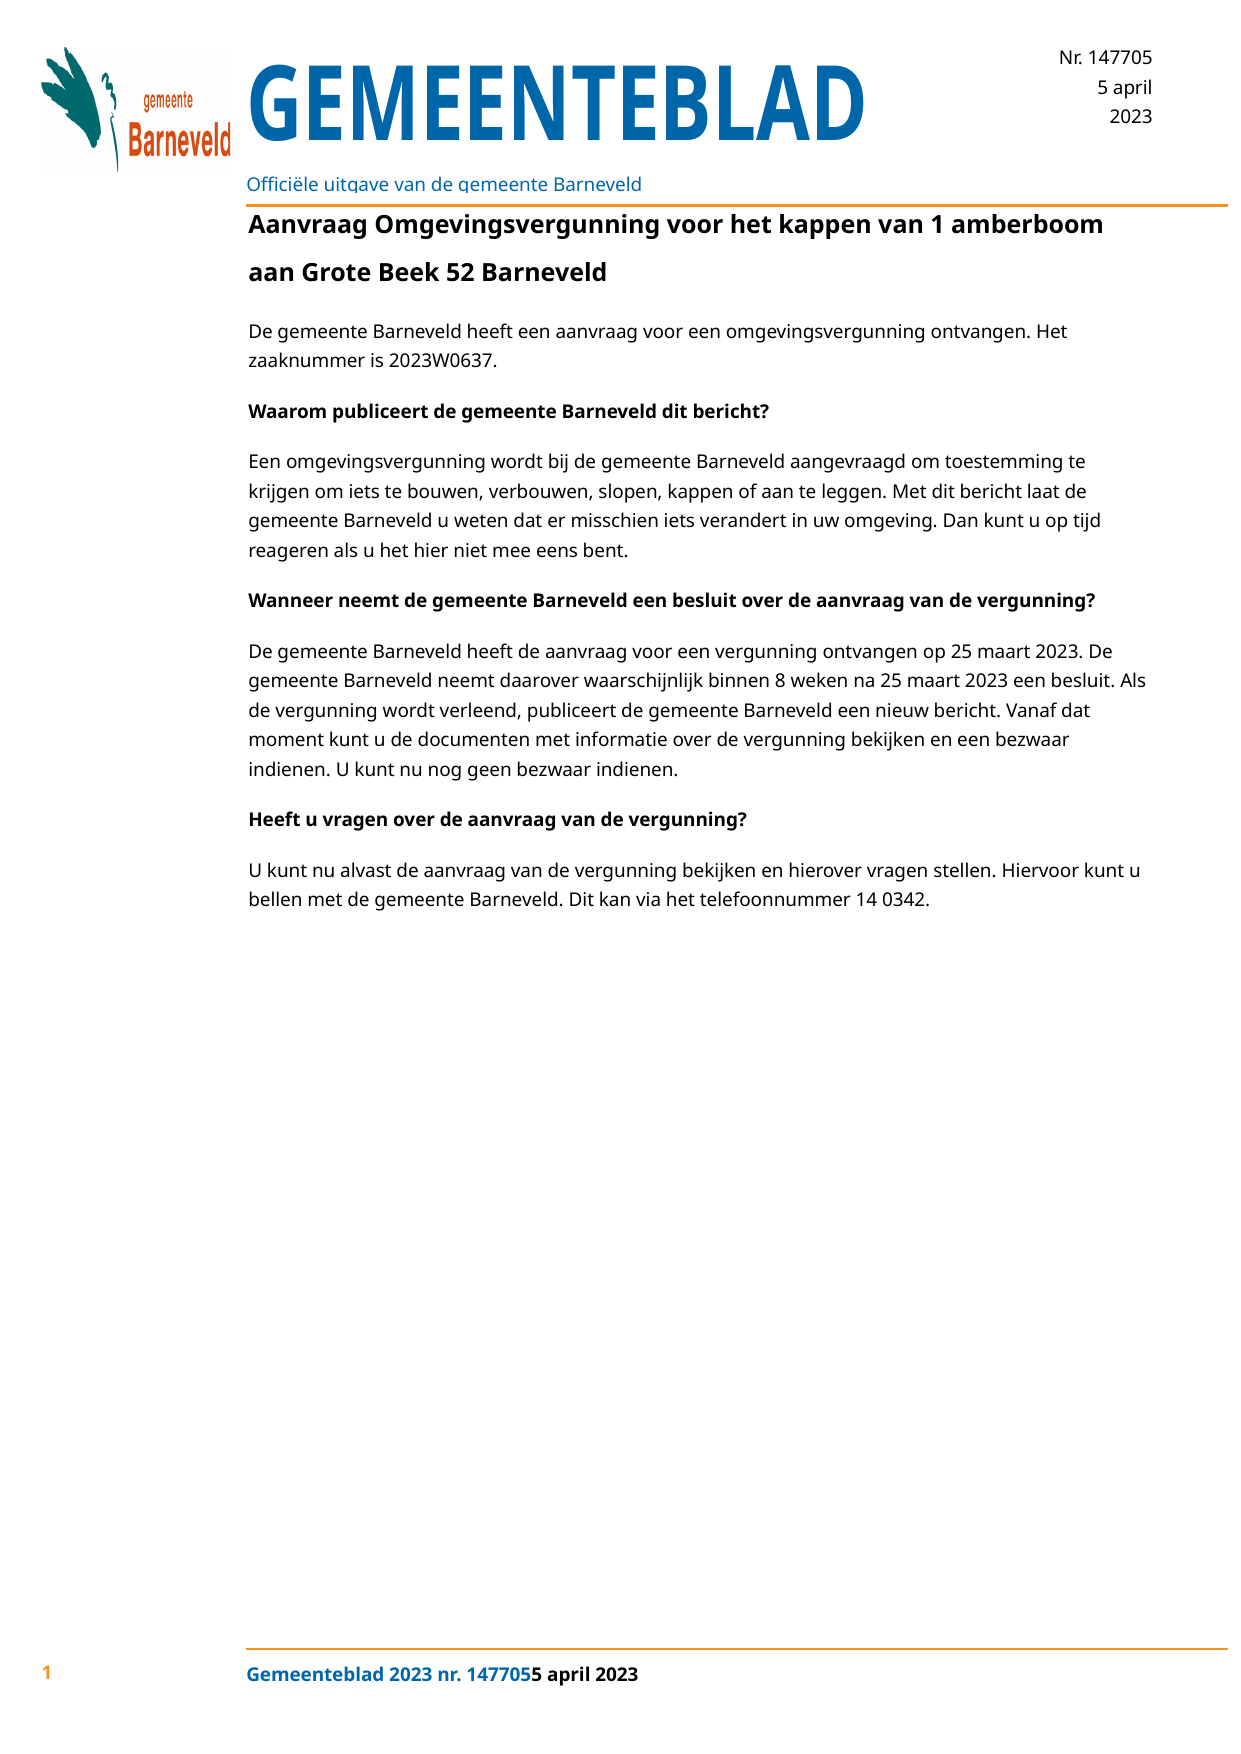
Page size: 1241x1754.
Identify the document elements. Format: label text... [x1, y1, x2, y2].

text Heeft u vragen over de aanvraag van de vergunning? [248, 807, 1152, 832]
text Aanvraag Omgevingsvergunning voor het kappen van 1 amberboom aan Grote Beek 52 Barneveld [248, 207, 1152, 288]
picture [41, 47, 231, 172]
text De gemeente Barneveld heeft een aanvraag voor een omgevingsvergunning ontvangen. Het zaaknummer is 2023W0637. [248, 318, 1152, 373]
text U kunt nu alvast de aanvraag van de vergunning bekijken en hierover vragen stellen. Hiervoor kunt u bellen met de gemeente Barneveld. Dit kan via het telefoonnummer 14 0342. [248, 857, 1152, 912]
text Waarom publiceert de gemeente Barneveld dit bericht? [248, 398, 1152, 424]
text Een omgevingsvergunning wordt bij de gemeente Barneveld aangevraagd om toestemming te krijgen om iets te bouwen, verbouwen, slopen, kappen of aan te leggen. Met dit bericht laat de gemeente Barneveld u weten dat er misschien iets verandert in uw omgeving. Dan kunt u op tijd reageren als u het hier niet mee eens bent. [248, 448, 1152, 563]
text De gemeente Barneveld heeft de aanvraag voor een vergunning ontvangen op 25 maart 2023. De gemeente Barneveld neemt daarover waarschijnlijk binnen 8 weken na 25 maart 2023 een besluit. Als de vergunning wordt verleend, publiceert de gemeente Barneveld een nieuw bericht. Vanaf dat moment kunt u de documenten met informatie over de vergunning bekijken en een bezwaar indienen. U kunt nu nog geen bezwaar indienen. [248, 638, 1152, 782]
text Wanneer neemt de gemeente Barneveld een besluit over de aanvraag van de vergunning? [248, 587, 1152, 613]
